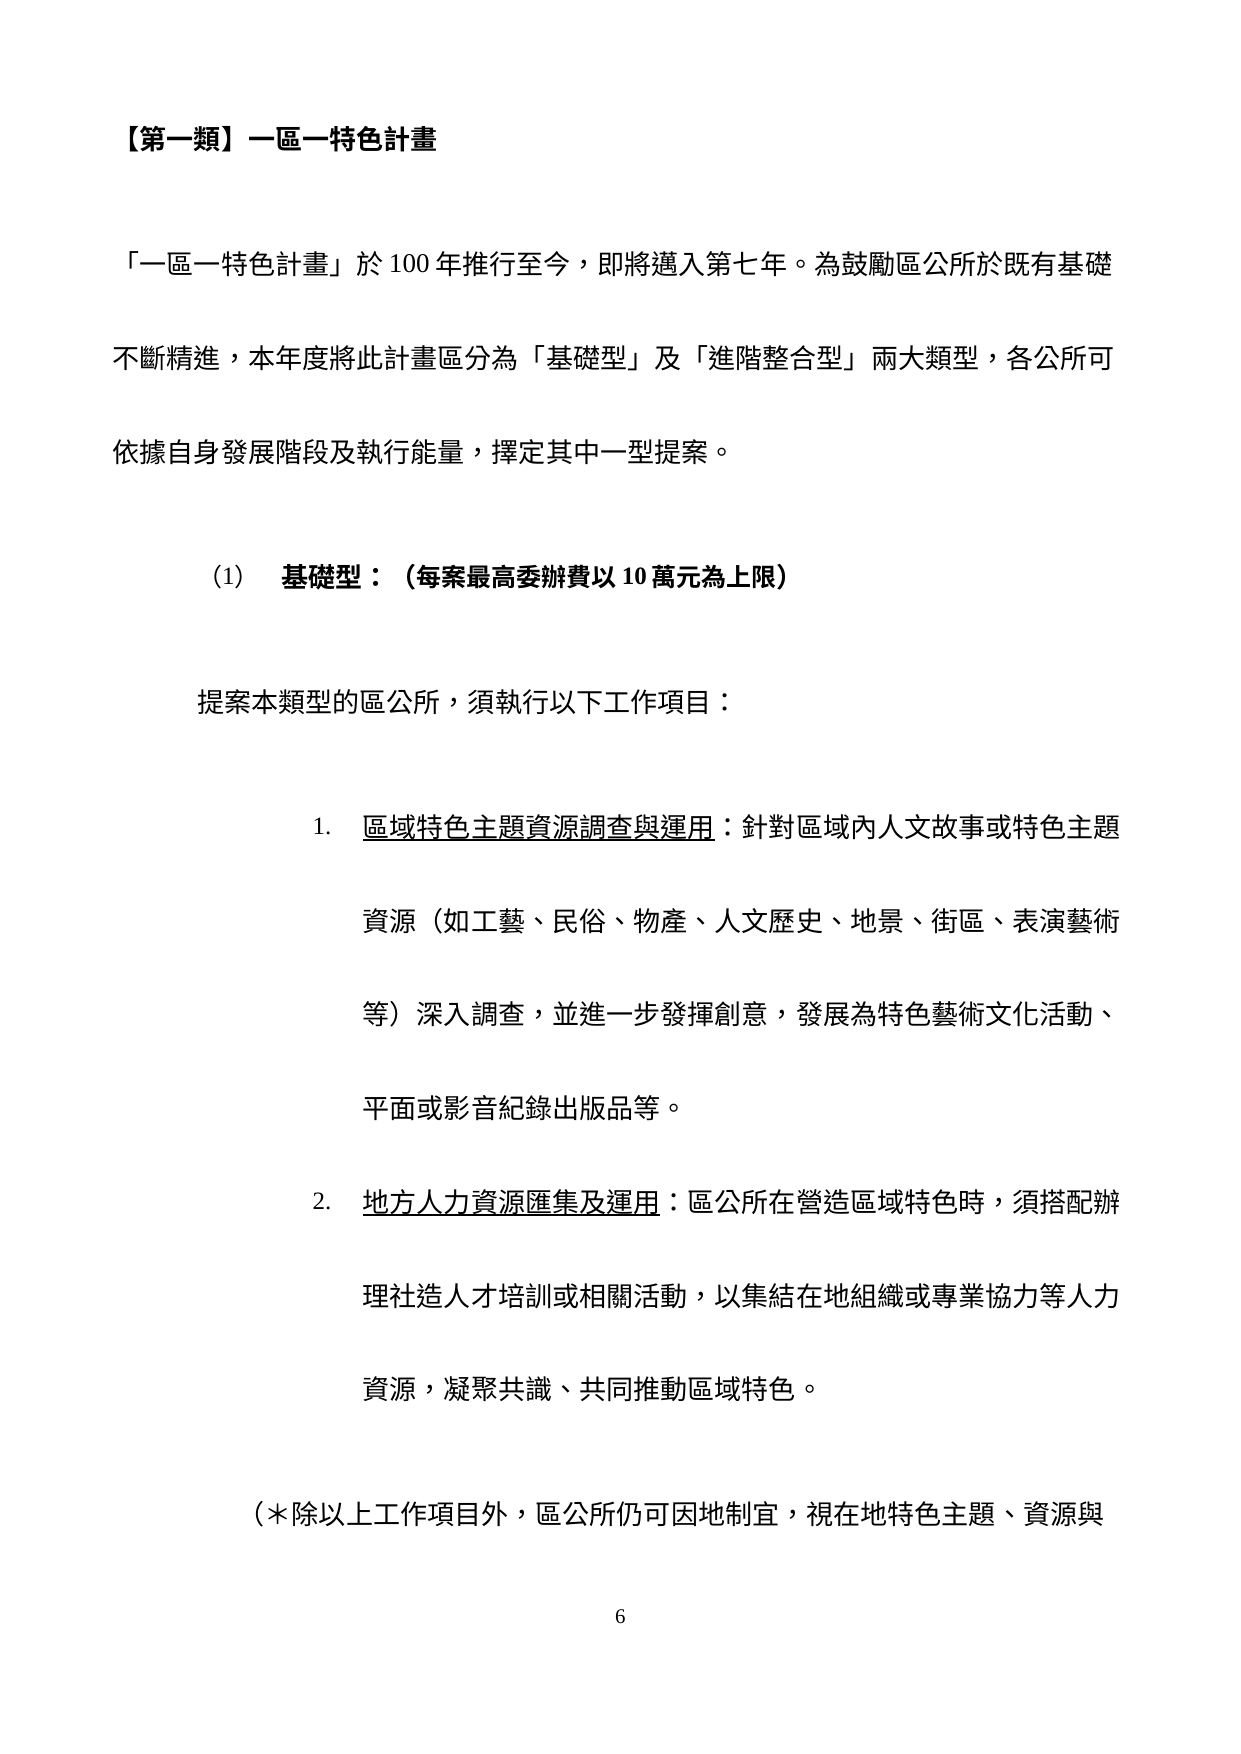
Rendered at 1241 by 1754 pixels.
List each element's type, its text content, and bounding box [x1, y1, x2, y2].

list 區域特色主題資源調查與運用：針對區域內人文故事或特色主題資源（如工藝、民俗、物產、人文歷史、地景、街區、表演藝術等）深入調查，並進一步發揮創意，發展為特色藝術文化活動、平面或影音紀錄出版品等。 [312, 784, 1128, 1127]
text 提案本類型的區公所，須執行以下工作項目： [197, 659, 1128, 721]
list 地方人力資源匯集及運用：區公所在營造區域特色時，須搭配辦理社造人才培訓或相關活動，以集結在地組織或專業協力等人力資源，凝聚共識、共同推動區域特色。 [312, 1159, 1128, 1409]
text 【第一類】一區一特色計畫 [112, 96, 1128, 159]
text 「一區一特色計畫」於100年推行至今，即將邁入第七年。為鼓勵區公所於既有基礎不斷精進，本年度將此計畫區分為「基礎型」及「進階整合型」兩大類型，各公所可依據自身發展階段及執行能量，擇定其中一型提案。 [112, 221, 1128, 471]
list 基礎型：（每案最高委辦費以10萬元為上限） [197, 534, 1128, 596]
text （＊除以上工作項目外，區公所仍可因地制宜，視在地特色主題、資源與 [237, 1471, 1128, 1534]
